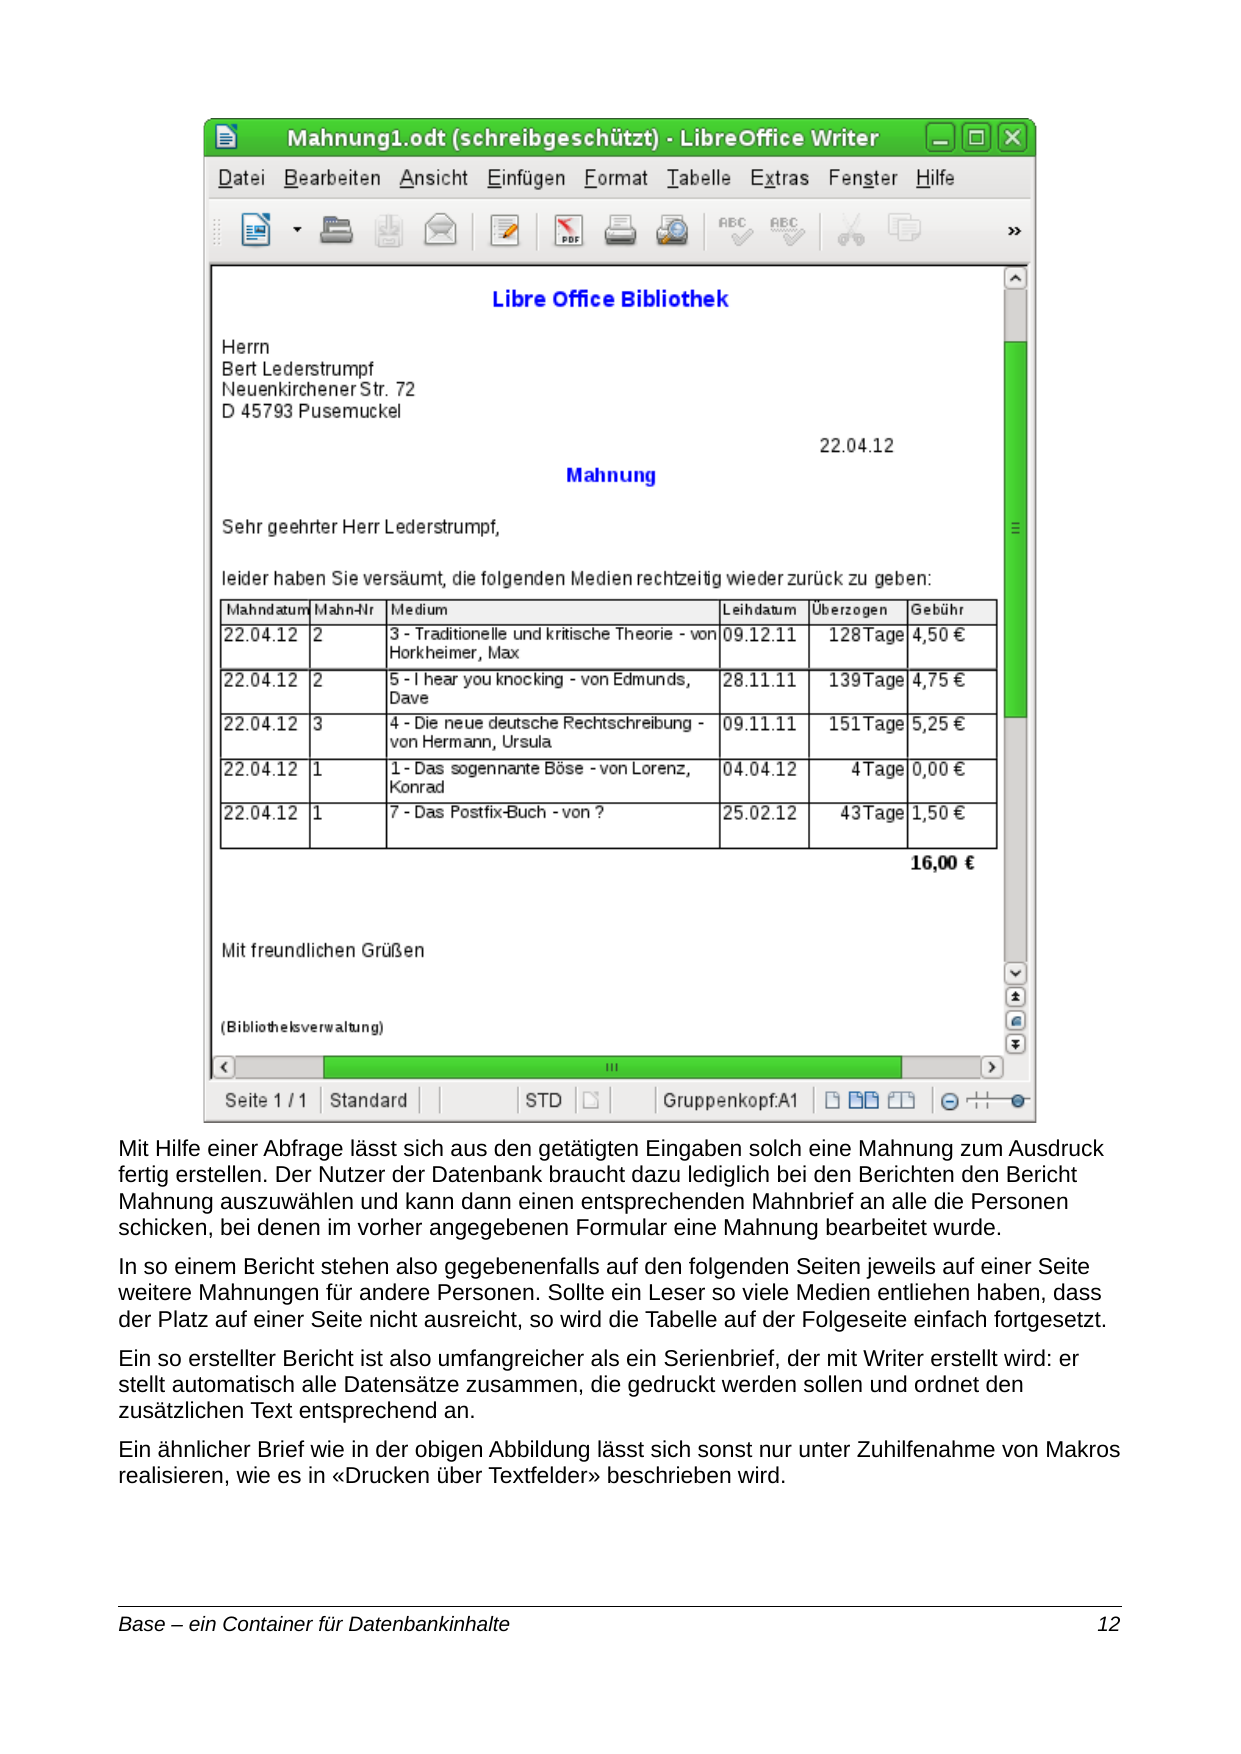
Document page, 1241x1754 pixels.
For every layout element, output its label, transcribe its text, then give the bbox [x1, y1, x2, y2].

text Ein ähnlicher Brief wie in der obigen Abbildung lässt sich sonst nur unter Zuhilfenahme von Makros realisieren, wie es in «Drucken über Textfelder» beschrieben wird. [118, 1436, 1122, 1489]
text Mit Hilfe einer Abfrage lässt sich aus den getätigten Eingaben solch eine Mahnung zum Ausdruck fertig erstellen. Der Nutzer der Datenbank braucht dazu lediglich bei den Berichten den Bericht Mahnung auszuwählen und kann dann einen entsprechenden Mahnbrief an alle die Personen schicken, bei denen im vorher angegebenen Formular eine Mahnung bearbeitet wurde. [118, 1135, 1122, 1241]
text Ein so erstellter Bericht ist also umfangreicher als ein Serienbrief, der mit Writer erstellt wird: er stellt automatisch alle Datensätze zusammen, die gedruckt werden sollen und ordnet den zusätzlichen Text entsprechend an. [118, 1344, 1122, 1424]
picture [203, 118, 1037, 1123]
text In so einem Bericht stehen also gegebenenfalls auf den folgenden Seiten jeweils auf einer Seite weitere Mahnungen für andere Personen. Sollte ein Leser so viele Medien entliehen haben, dass der Platz auf einer Seite nicht ausreicht, so wird die Tabelle auf der Folgeseite einfach fortgesetzt. [118, 1253, 1122, 1332]
